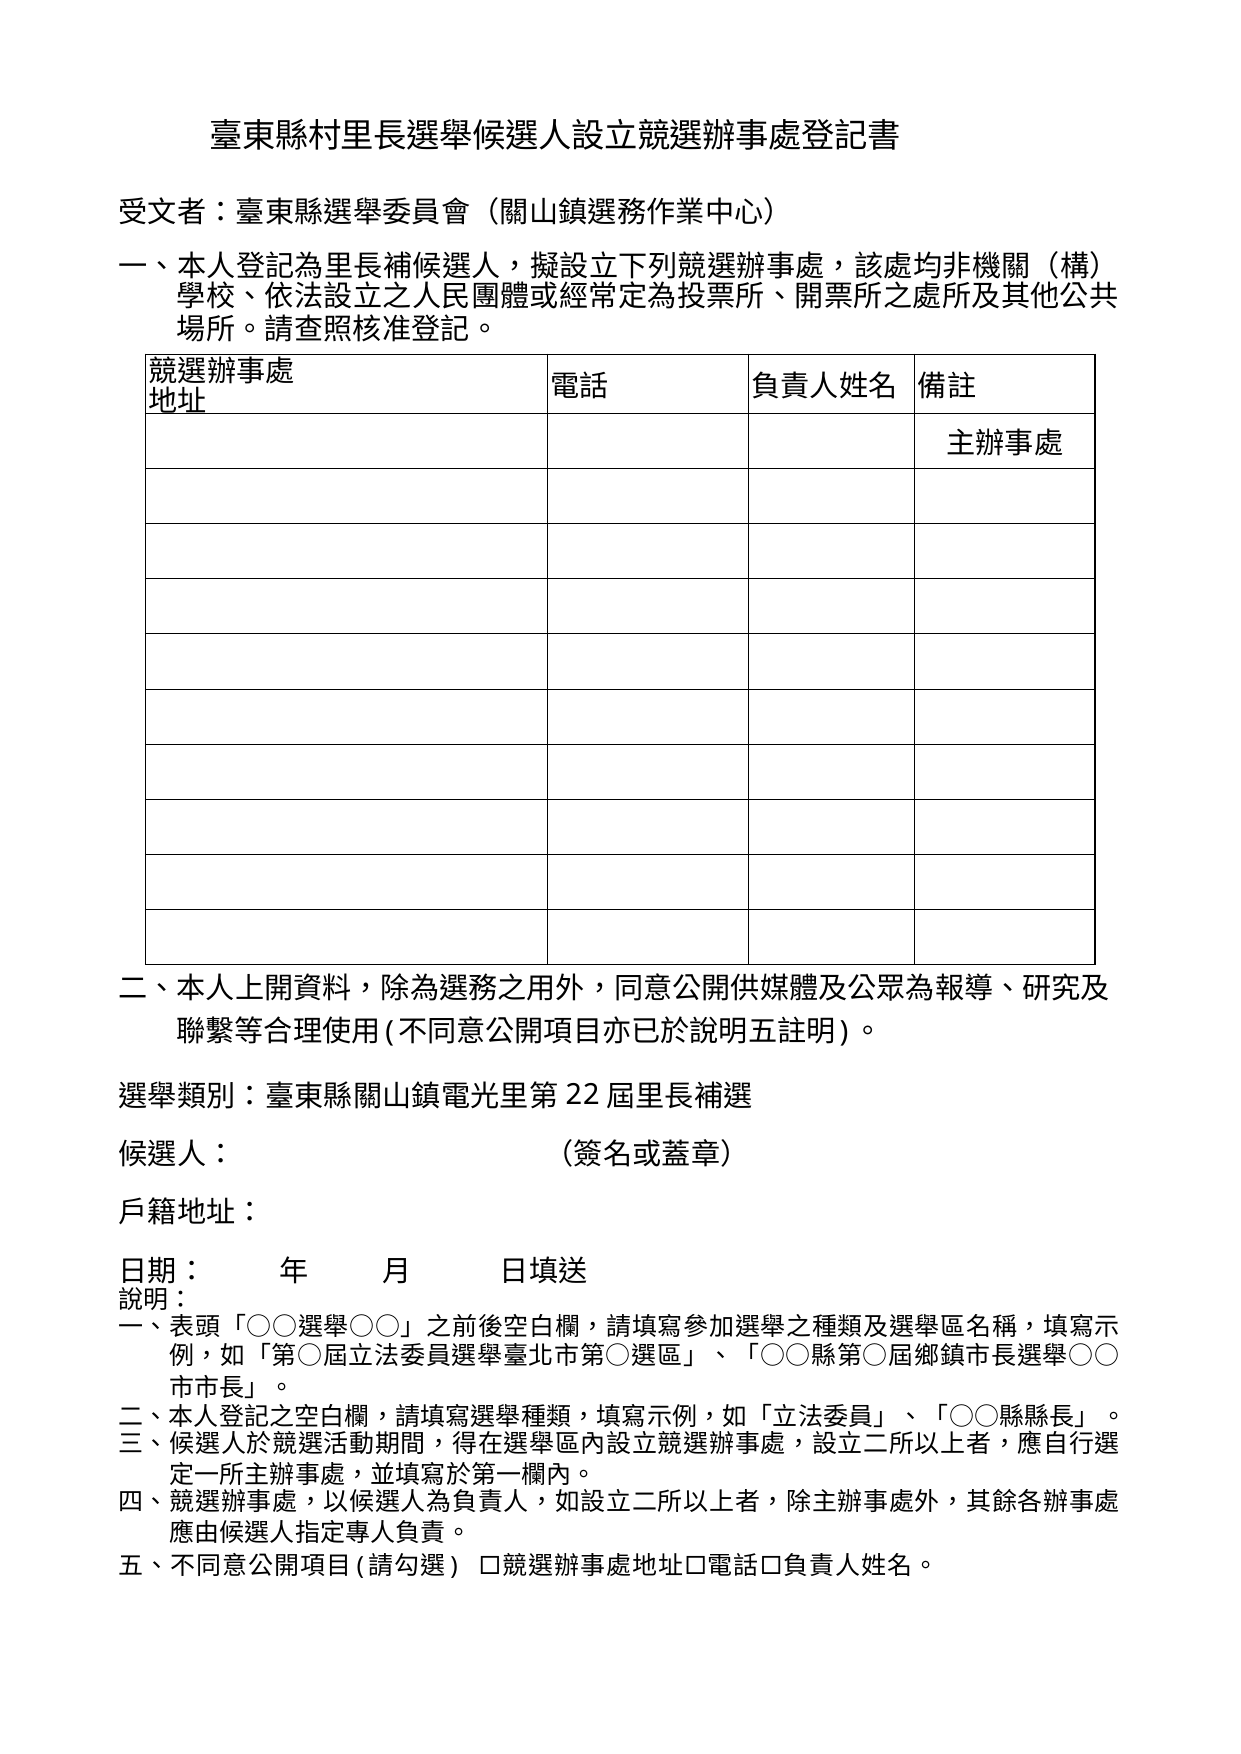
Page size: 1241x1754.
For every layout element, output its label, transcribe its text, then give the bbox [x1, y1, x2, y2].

table_cell [915, 745, 1094, 799]
table_cell [749, 690, 914, 743]
table_cell [749, 800, 914, 854]
table_cell [915, 634, 1094, 688]
text 臺東縣村里長選舉候選人設立競選辦事處登記書 [118, 118, 992, 147]
text 戶籍地址： [118, 1196, 1122, 1225]
table_cell [548, 579, 748, 633]
table_header 電話 [548, 355, 748, 413]
table_cell [146, 634, 547, 688]
table_cell [548, 524, 748, 578]
table_cell [749, 634, 914, 688]
table_cell [749, 414, 914, 468]
table_cell [749, 524, 914, 578]
table_cell [146, 855, 547, 909]
table_header 備註 [915, 355, 1094, 413]
table_cell [146, 910, 547, 964]
table_cell [915, 524, 1094, 578]
table_cell [548, 634, 748, 688]
text 說明： [118, 1283, 1122, 1312]
table_cell 主辦事處 [915, 414, 1094, 468]
table_cell [548, 690, 748, 743]
table_cell [749, 579, 914, 633]
table_cell [915, 469, 1094, 523]
table_cell [548, 469, 748, 523]
table_cell [749, 910, 914, 964]
table_cell [146, 745, 547, 799]
text 選舉類別：臺東縣關山鎮電光里第22屆里長補選 [118, 1079, 1122, 1108]
table_cell [915, 800, 1094, 854]
table_cell [146, 524, 547, 578]
text 二、本人登記之空白欄，請填寫選舉種類，填寫示例，如「立法委員」、「○○縣縣長」。 [118, 1400, 1122, 1429]
table_cell [915, 855, 1094, 909]
text 五、不同意公開項目(請勾選) 競選辦事處地址電話負責人姓名。 [118, 1546, 1122, 1582]
table_header 競選辦事處 地址 [146, 355, 547, 413]
table_cell [749, 469, 914, 523]
text 一、表頭「○○選舉○○」之前後空白欄，請填寫參加選舉之種類及選舉區名稱，填寫示例，如「第○屆立法委員選舉臺北市第○選區」、「○○縣第○屆鄉鎮市長選舉○○市市長」。 [118, 1312, 1122, 1400]
table_cell [146, 414, 547, 468]
table_cell [548, 855, 748, 909]
table_cell [548, 414, 748, 468]
text 二、本人上開資料，除為選務之用外，同意公開供媒體及公眾為報導、研究及聯繫等合理使用(不同意公開項目亦已於說明五註明)。 [118, 965, 1122, 1050]
table_cell [749, 855, 914, 909]
text 四、競選辦事處，以候選人為負責人，如設立二所以上者，除主辦事處外，其餘各辦事處應由候選人指定專人負責。 [118, 1487, 1122, 1546]
text 一、本人登記為里長補候選人，擬設立下列競選辦事處，該處均非機關（構）學校、依法設立之人民團體或經常定為投票所、開票所之處所及其他公共場所。請查照核准登記。 [118, 253, 1122, 341]
table_cell [146, 800, 547, 854]
table_cell [548, 910, 748, 964]
table_cell [915, 690, 1094, 743]
text 日期： 年 月 日填送 [118, 1254, 1122, 1283]
table_header 負責人姓名 [749, 355, 914, 413]
text 候選人： （簽名或蓋章） [118, 1137, 1122, 1166]
table_cell [749, 745, 914, 799]
table_cell [915, 579, 1094, 633]
table_cell [548, 745, 748, 799]
table_cell [146, 690, 547, 743]
table_cell [146, 469, 547, 523]
text 三、候選人於競選活動期間，得在選舉區內設立競選辦事處，設立二所以上者，應自行選定一所主辦事處，並填寫於第一欄內。 [118, 1429, 1122, 1487]
table_cell [915, 910, 1094, 964]
text 受文者：臺東縣選舉委員會（關山鎮選務作業中心） [118, 195, 1122, 224]
table_cell [548, 800, 748, 854]
table_cell [146, 579, 547, 633]
